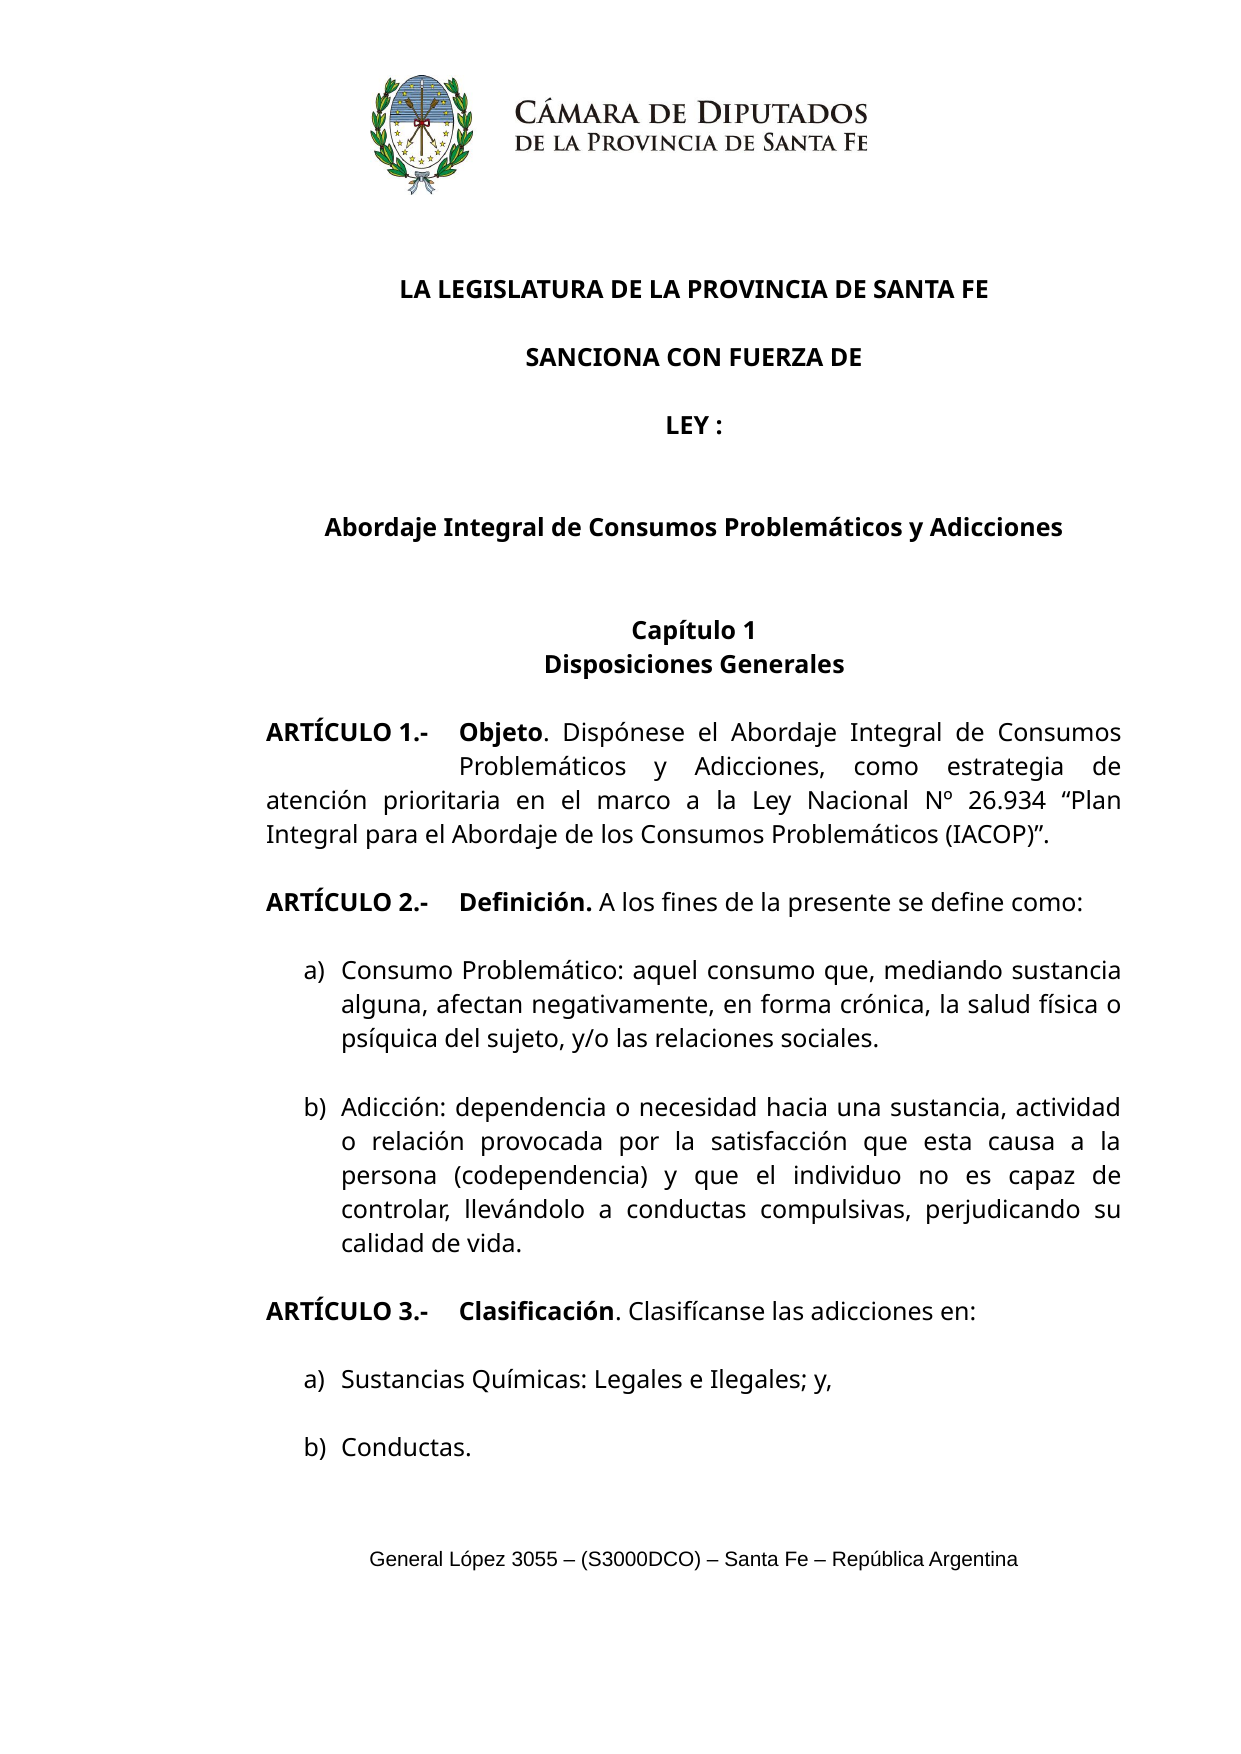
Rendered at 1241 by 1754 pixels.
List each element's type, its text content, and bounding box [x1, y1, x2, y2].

text SANCIONA CON FUERZA DE [266, 340, 1122, 374]
text Clasificación. Clasifícanse las adicciones en: [266, 1293, 1122, 1328]
text Disposiciones Generales [266, 646, 1122, 680]
list Adicción: dependencia o necesidad hacia una sustancia, actividad o relación provocada por la satisfacción que esta causa a la persona (codependencia) y que el individuo no es capaz de controlar, llevándolo a conductas compulsivas, perjudicando su calidad de vida. [303, 1089, 1122, 1259]
list Sustancias Químicas: Legales e Ilegales; y, [303, 1362, 1122, 1396]
text Objeto. Dispónese el Abordaje Integral de Consumos Problemáticos y Adicciones, como estrategia de atención prioritaria en el marco a la Ley Nacional Nº 26.934 “Plan Integral para el Abordaje de los Consumos Problemáticos (IACOP)”. [266, 714, 1122, 851]
list Consumo Problemático: aquel consumo que, mediando sustancia alguna, afectan negativamente, en forma crónica, la salud física o psíquica del sujeto, y/o las relaciones sociales. [303, 953, 1122, 1055]
picture [370, 75, 868, 199]
text LEY : [266, 408, 1122, 442]
text Abordaje Integral de Consumos Problemáticos y Adicciones [266, 510, 1122, 544]
table_header ARTÍCULO 2.- [266, 885, 458, 935]
table_header ARTÍCULO 3.- [266, 1294, 458, 1344]
text Definición. A los fines de la presente se define como: [458, 885, 1122, 919]
list Conductas. [303, 1430, 1122, 1464]
table_header ARTÍCULO 1.- [266, 715, 458, 765]
text Capítulo 1 [266, 612, 1122, 646]
text LA LEGISLATURA DE LA PROVINCIA DE SANTA FE [266, 272, 1122, 306]
